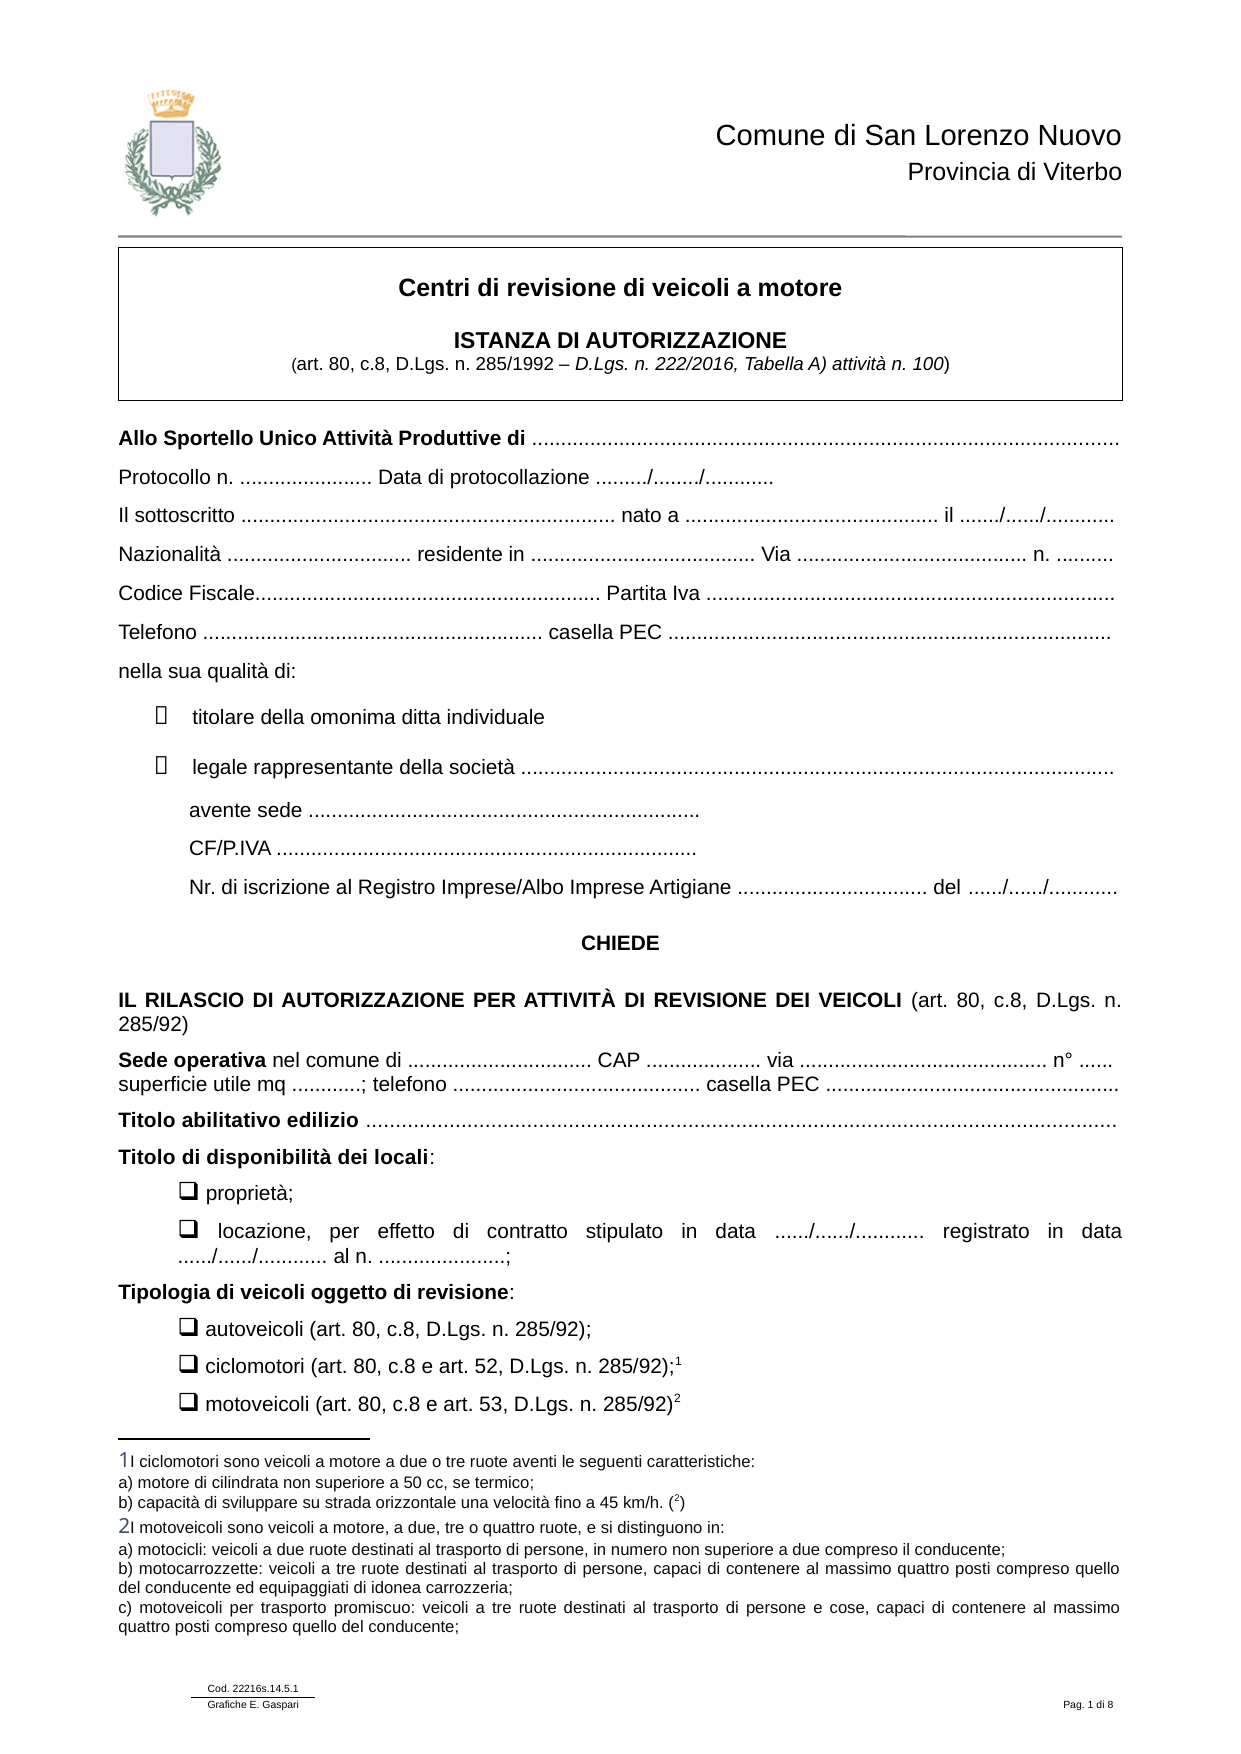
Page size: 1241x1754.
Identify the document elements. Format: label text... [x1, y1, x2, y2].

text nella sua qualità di: [118, 659, 1122, 683]
text  legale rappresentante della società ....................................................................................................... [153, 747, 1122, 782]
text  locazione, per effetto di contratto stipulato in data ....../....../............ registrato in data ....../....../............ al n. ......................; [177, 1219, 1122, 1268]
text Codice Fiscale............................................................ Partita Iva ....................................................................... [118, 581, 1122, 605]
text Provincia di Viterbo [224, 157, 1122, 185]
picture [122, 87, 224, 219]
text Titolo di disponibilità dei locali: [118, 1145, 1122, 1169]
text c) motoveicoli per trasporto promiscuo: veicoli a tre ruote destinati al trasporto di persone e cose, capaci di contenere al massimo quattro posti compreso quello del conducente; [118, 1597, 1122, 1636]
text Comune di San Lorenzo Nuovo [224, 118, 1122, 152]
text  autoveicoli (art. 80, c.8, D.Lgs. n. 285/92); [177, 1317, 1122, 1342]
text Nr. di iscrizione al Registro Imprese/Albo Imprese Artigiane ................................. del ....../....../............ [189, 875, 1122, 899]
text a) motocicli: veicoli a due ruote destinati al trasporto di persone, in numero non superiore a due compreso il conducente; [118, 1540, 1122, 1559]
text Il sottoscritto ................................................................. nato a ............................................ il ......./....../............ [118, 503, 1122, 527]
text Nazionalità ................................ residente in ....................................... Via ........................................ n. .......... [118, 542, 1122, 566]
table_header Centri di revisione di veicoli a motore ISTANZA DI AUTORIZZAZIONE (art. 80, c.8, D.Lgs. n. 285/1992 – D.Lgs. n. 222/2016, Tabella A) attività n. 100) [119, 248, 1122, 399]
text Titolo abilitativo edilizio .............................................................................................................................. [118, 1108, 1122, 1132]
text b) motocarrozzette: veicoli a tre ruote destinati al trasporto di persone, capaci di contenere al massimo quattro posti compreso quello del conducente ed equipaggiati di idonea carrozzeria; [118, 1559, 1122, 1597]
text Tipologia di veicoli oggetto di revisione: [118, 1280, 1122, 1304]
text  motoveicoli (art. 80, c.8 e art. 53, D.Lgs. n. 285/92) [177, 1392, 1122, 1417]
text  ciclomotori (art. 80, c.8 e art. 52, D.Lgs. n. 285/92); [177, 1354, 1122, 1379]
text I ciclomotori sono veicoli a motore a due o tre ruote aventi le seguenti caratteristiche: [118, 1445, 1122, 1473]
text IL RILASCIO DI AUTORIZZAZIONE PER ATTIVITÀ DI REVISIONE DEI VEICOLI (art. 80, c.8, D.Lgs. n. 285/92) [118, 987, 1122, 1035]
text I motoveicoli sono veicoli a motore, a due, tre o quattro ruote, e si distinguono in: [118, 1512, 1122, 1540]
text a) motore di cilindrata non superiore a 50 cc, se termico; [118, 1473, 1122, 1492]
text  titolare della omonima ditta individuale [153, 698, 1122, 732]
text Allo Sportello Unico Attività Produttive di [118, 426, 1122, 449]
text CHIEDE [118, 931, 1122, 955]
text  proprietà; [177, 1181, 1122, 1206]
text avente sede .................................................................... [189, 797, 1122, 821]
text Sede operativa nel comune di ................................ CAP .................... via ........................................... n° ...... superficie utile mq ............; telefono ........................................... casella PEC ................................................... [118, 1048, 1122, 1096]
text Protocollo n. ....................... Data di protocollazione ........./......../............ [118, 464, 1122, 488]
text Telefono ........................................................... casella PEC ............................................................................. [118, 620, 1122, 644]
text b) capacità di sviluppare su strada orizzontale una velocità fino a 45 km/h. (2) [118, 1492, 1122, 1512]
text CF/P.IVA ......................................................................... [189, 836, 1122, 860]
